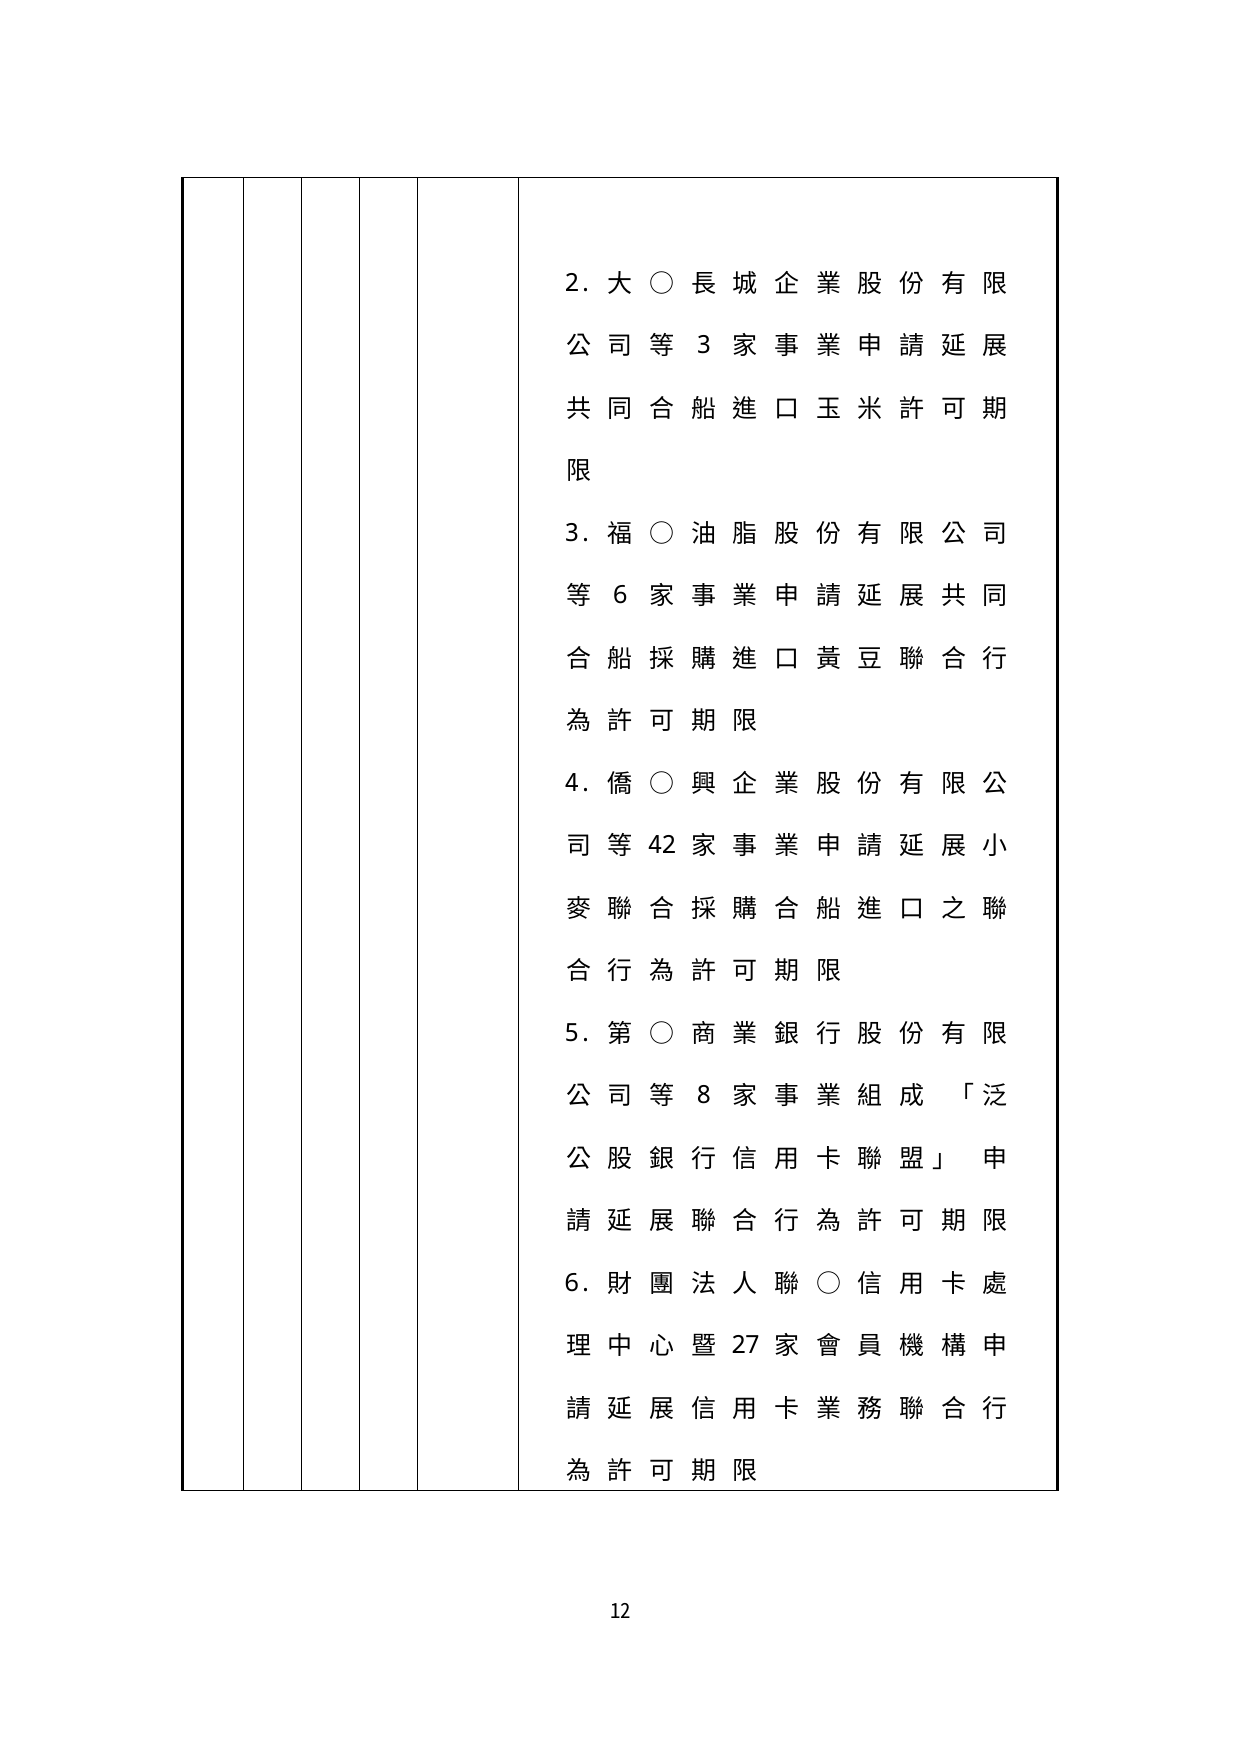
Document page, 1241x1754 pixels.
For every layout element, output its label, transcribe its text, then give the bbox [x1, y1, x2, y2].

table_cell [302, 178, 359, 1490]
table_cell [418, 178, 518, 1490]
table_cell 2.大○長城企業股份有限公司等3家事業申請延展共同合船進口玉米許可期限 3.福○油脂股份有限公司等6家事業申請延展共同合船採購進口黃豆聯合行為許可期限 4.僑○興企業股份有限公司等42家事業申請延展小麥聯合採購合船進口之聯合行為許可期限 5.第○商業銀行股份有限公司等8家事業組成「泛公股銀行信用卡聯盟」申請延展聯合行為許可期限 6.財團法人聯○信用卡處理中心暨27家會員機構申請延展信用卡業務聯合行為許可期限 [519, 178, 1056, 1490]
table_cell [360, 178, 417, 1490]
table_cell [184, 178, 243, 1490]
table_cell - [244, 178, 301, 1490]
